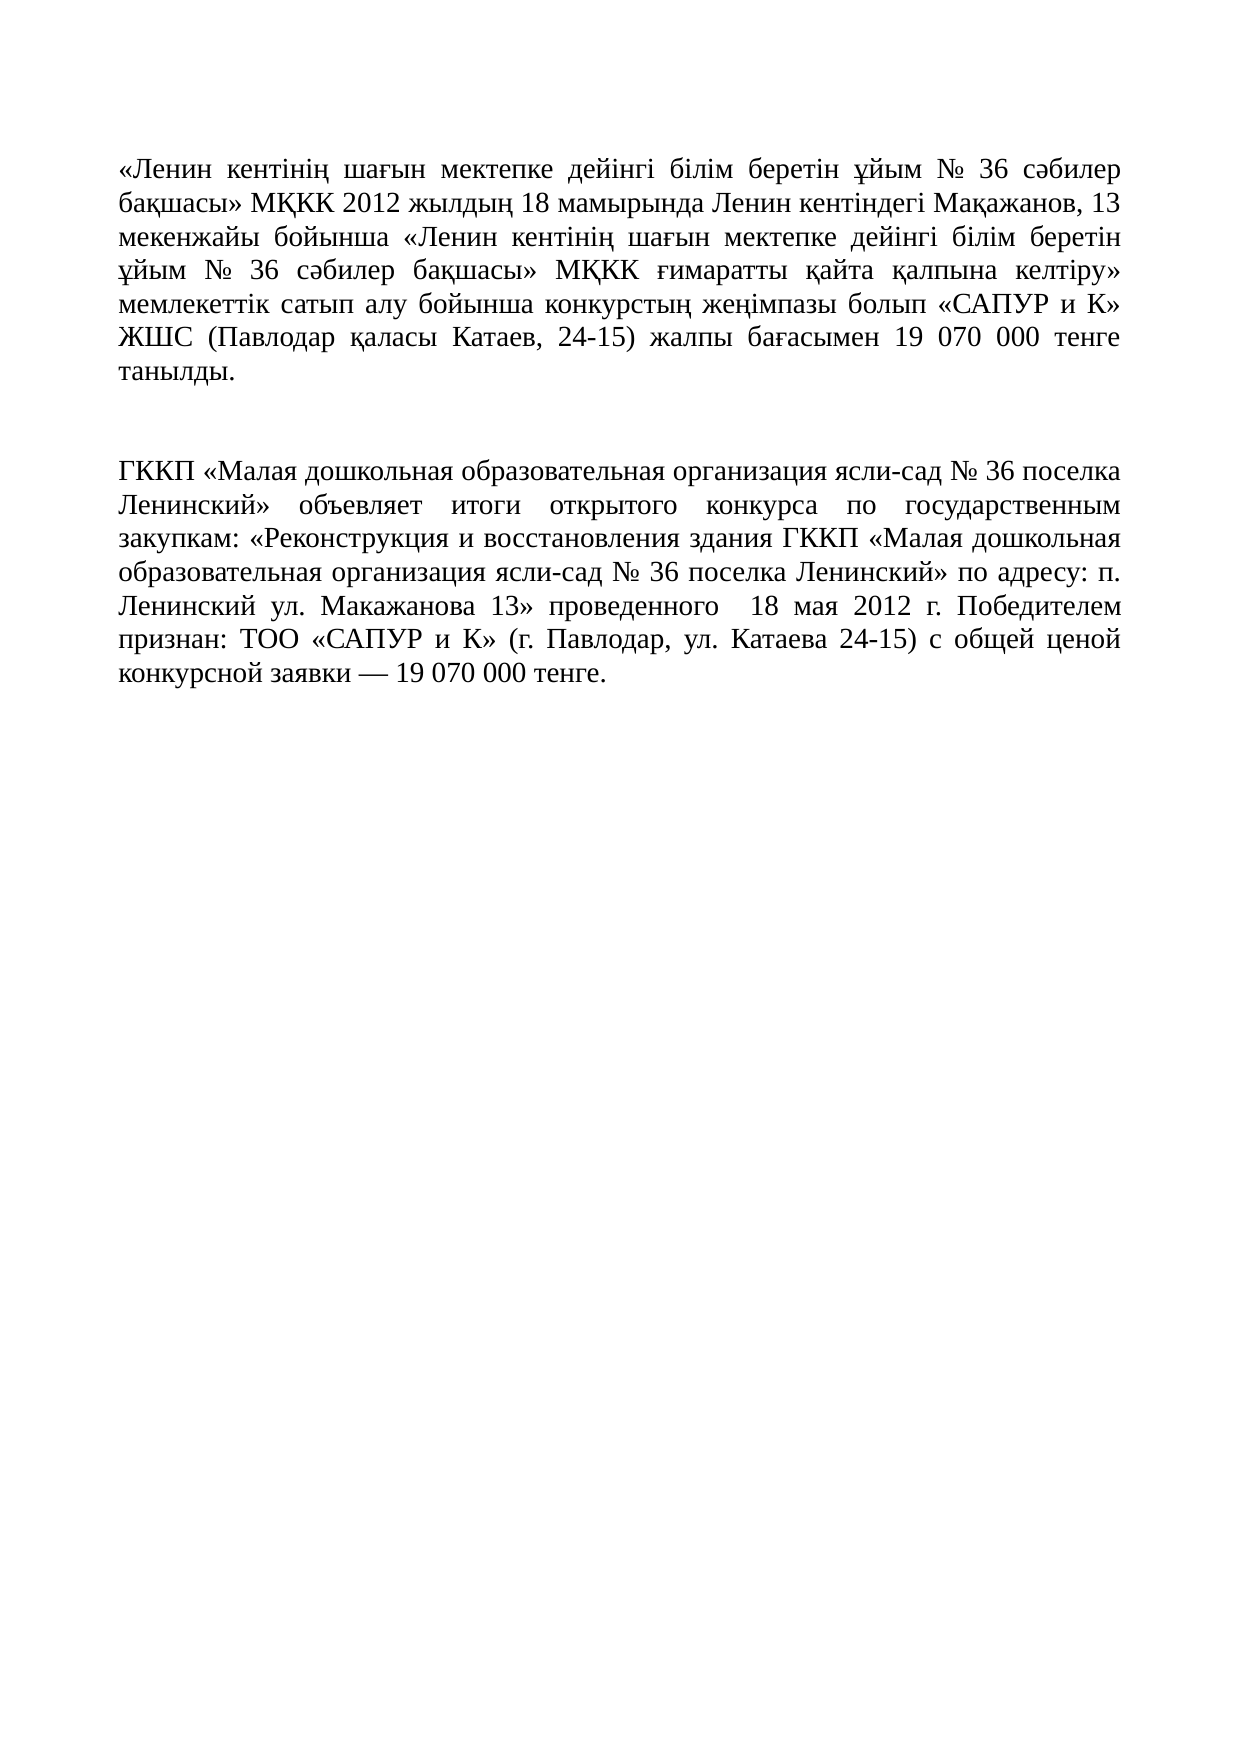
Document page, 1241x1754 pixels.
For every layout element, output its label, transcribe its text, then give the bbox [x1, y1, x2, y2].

text ГККП «Малая дошкольная образовательная организация ясли-сад № 36 поселка Ленинский» объевляет итоги открытого конкурса по государственным закупкам: «Реконструкция и восстановления здания ГККП «Малая дошкольная образовательная организация ясли-сад № 36 поселка Ленинский» по адресу: п. Ленинский ул. Макажанова 13» проведенного 18 мая 2012 г. Победителем признан: ТОО «САПУР и К» (г. Павлодар, ул. Катаева 24-15) с общей ценой конкурсной заявки — 19 070 000 тенге. [118, 453, 1122, 688]
text «Ленин кентінің шағын мектепке дейінгі білім беретін ұйым № 36 сәбилер бақшасы» МҚКК 2012 жылдың 18 мамырында Ленин кентіндегі Мақажанов, 13 мекенжайы бойынша «Ленин кентінің шағын мектепке дейінгі білім беретін ұйым № 36 сәбилер бақшасы» МҚКК ғимаратты қайта қалпына келтіру» мемлекеттік сатып алу бойынша конкурстың жеңімпазы болып «САПУР и К» ЖШС (Павлодар қаласы Катаев, 24-15) жалпы бағасымен 19 070 000 тенге танылды. [118, 152, 1122, 386]
